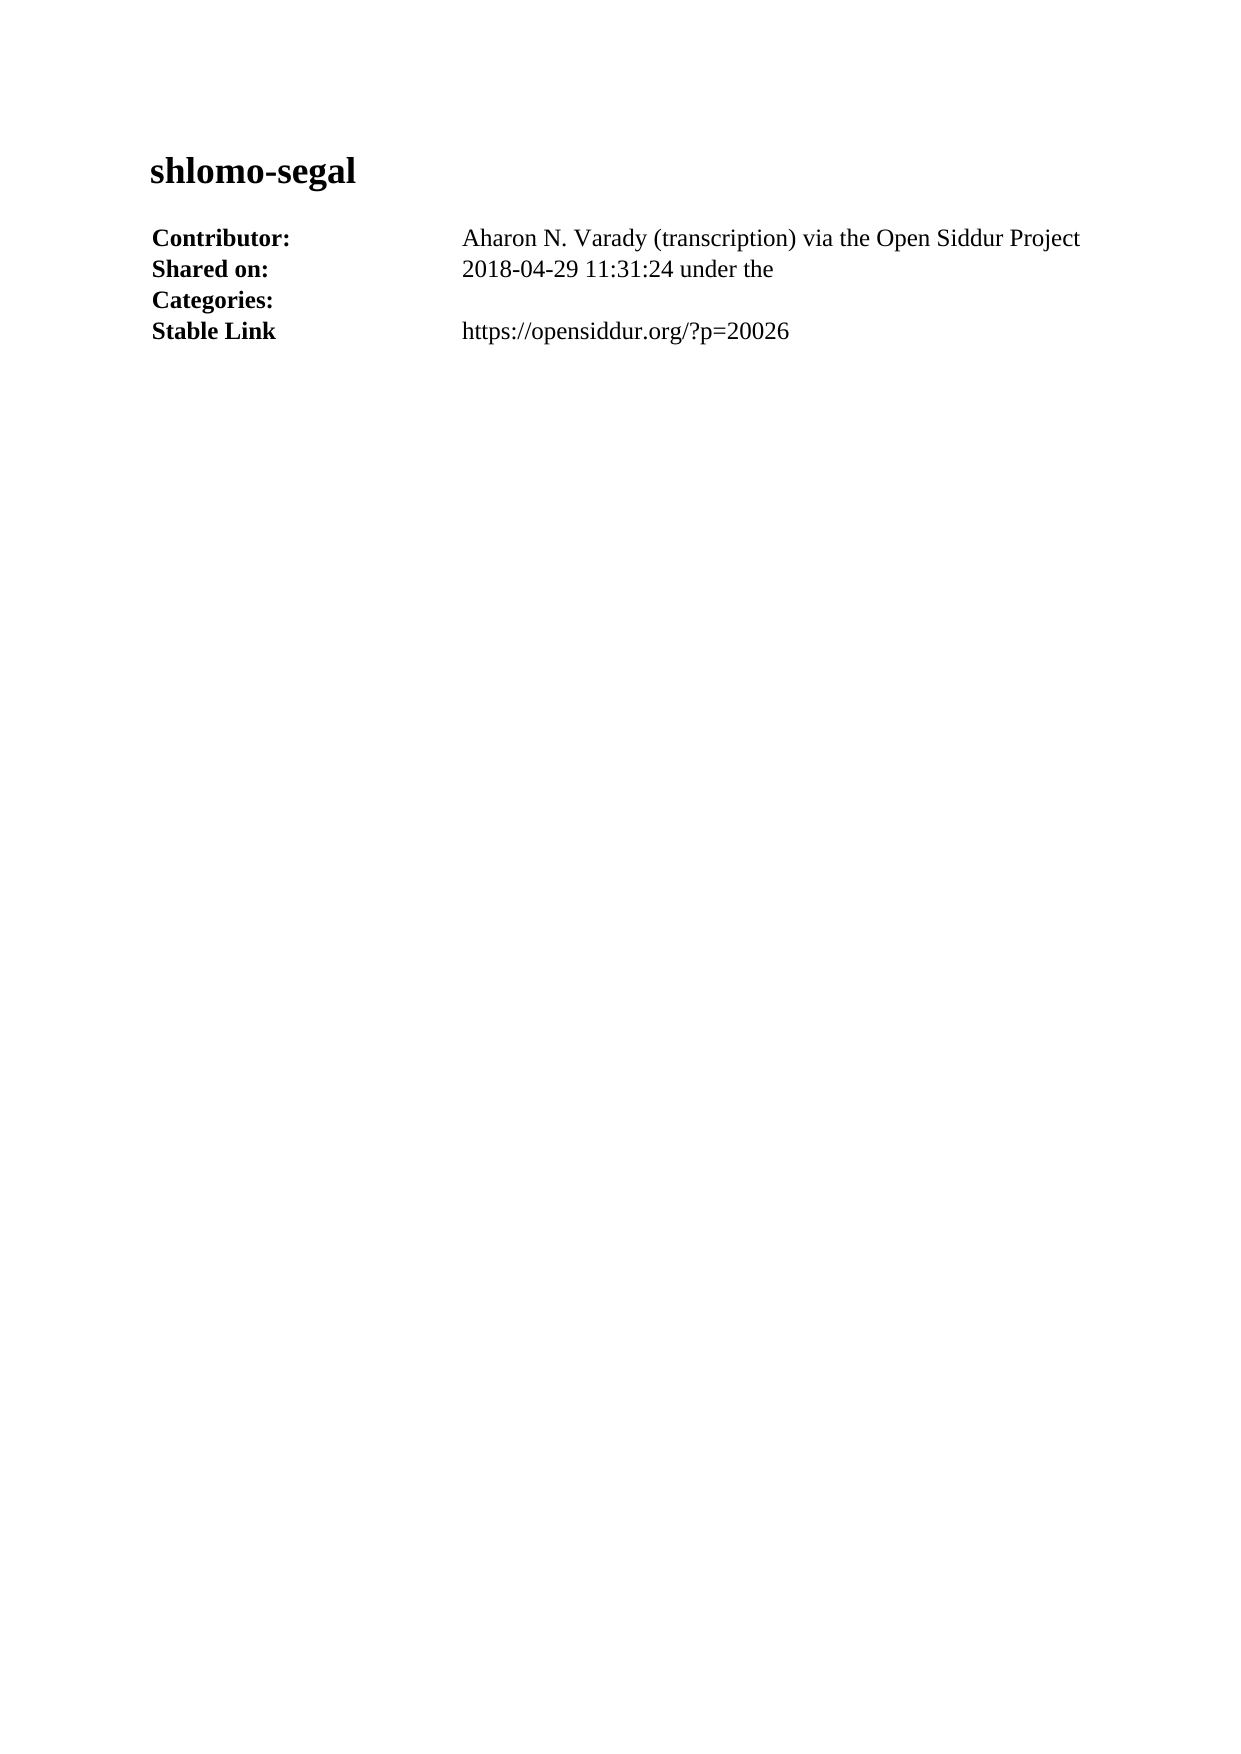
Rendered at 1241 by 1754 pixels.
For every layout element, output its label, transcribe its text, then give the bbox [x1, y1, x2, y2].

table_header Contributor: [150, 223, 460, 253]
table_cell Shared on: [150, 254, 460, 284]
table_cell Stable Link [150, 315, 460, 346]
table_cell 2018-04-29 11:31:24 under the [460, 254, 1090, 284]
subtitle shlomo-segal [150, 150, 1090, 192]
table_header Aharon N. Varady (transcription) via the Open Siddur Project [460, 223, 1090, 253]
table_cell https://opensiddur.org/?p=20026 [460, 315, 1090, 346]
table_cell [460, 284, 1090, 315]
table_cell Categories: [150, 284, 460, 315]
